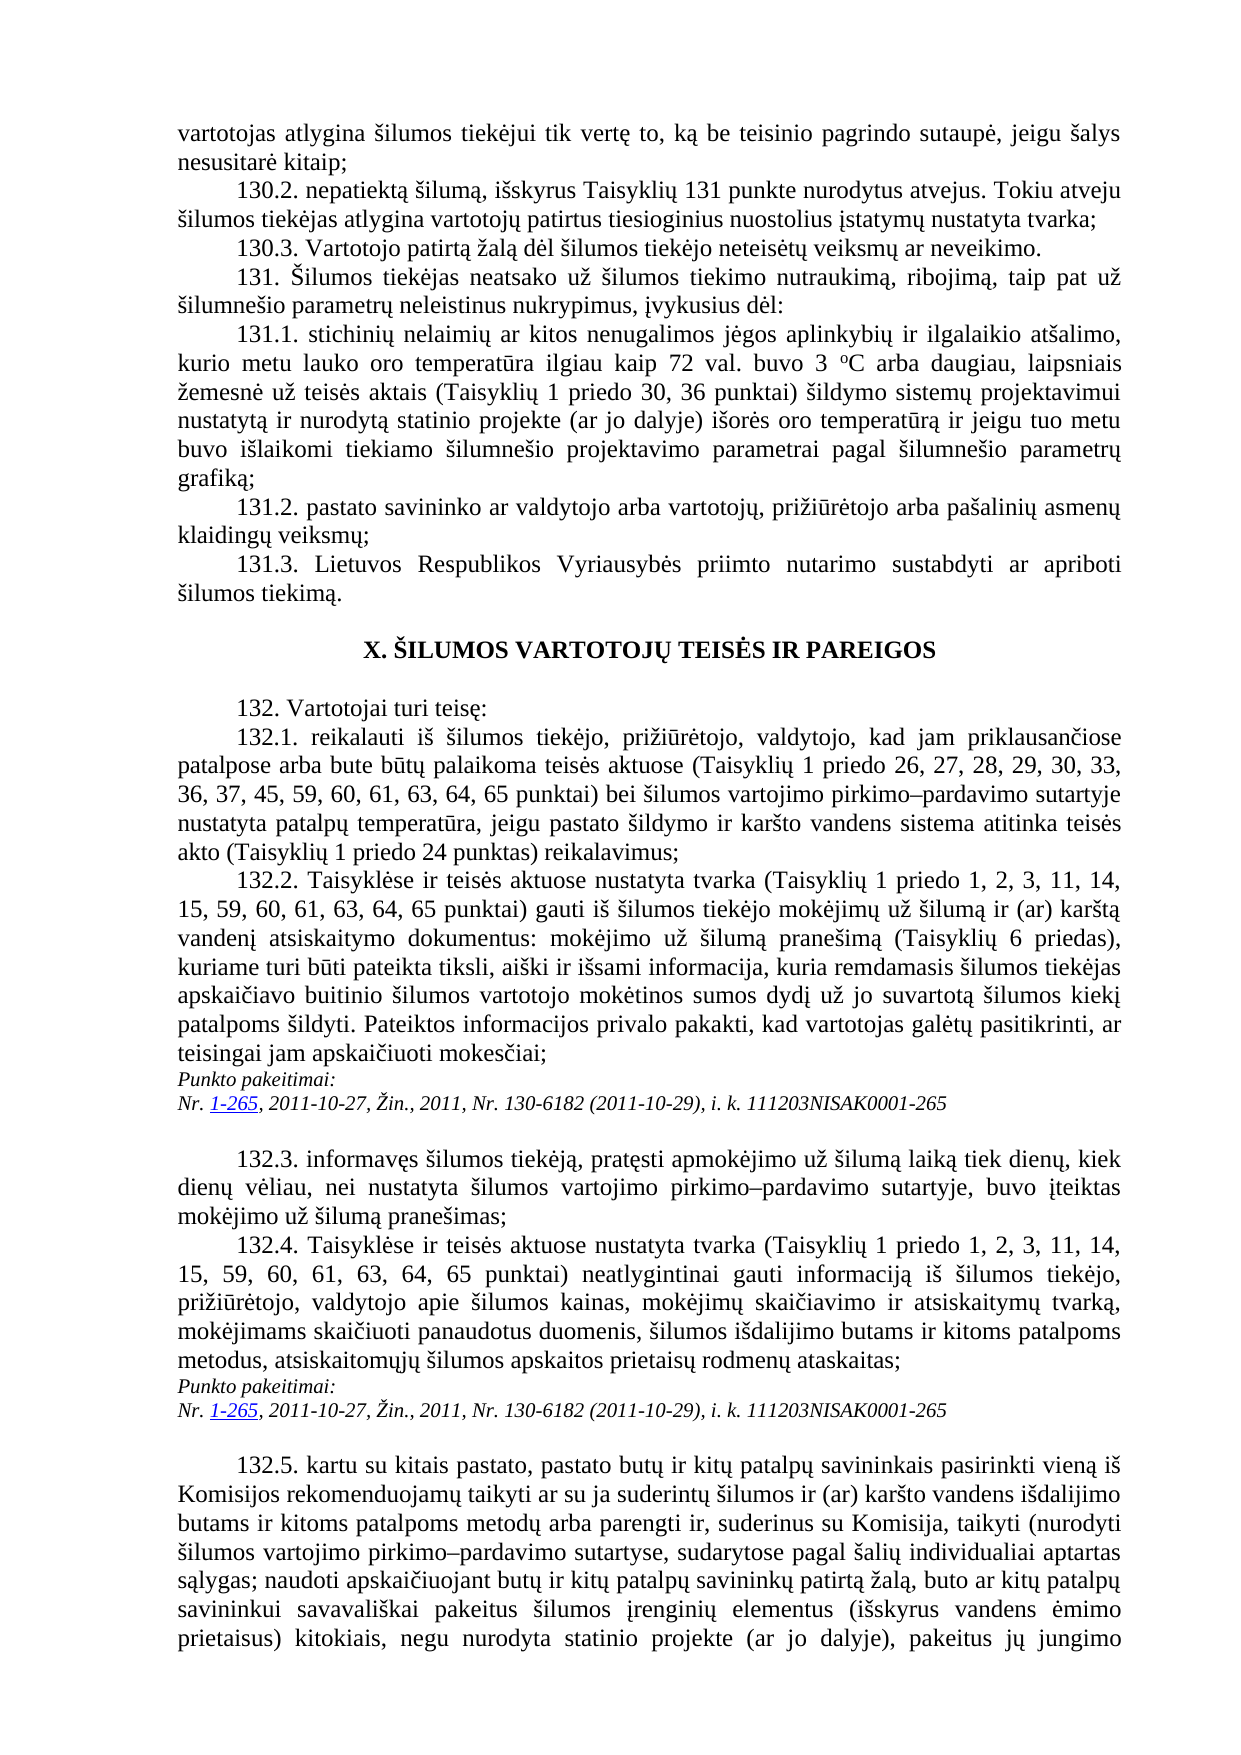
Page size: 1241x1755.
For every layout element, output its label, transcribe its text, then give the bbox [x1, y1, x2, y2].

text Punkto pakeitimai: [177, 1374, 1122, 1398]
text 132.1. reikalauti iš šilumos tiekėjo, prižiūrėtojo, valdytojo, kad jam priklausančiose patalpose arba bute būtų palaikoma teisės aktuose (Taisyklių 1 priedo 26, 27, 28, 29, 30, 33, 36, 37, 45, 59, 60, 61, 63, 64, 65 punktai) bei šilumos vartojimo pirkimo–pardavimo sutartyje nustatyta patalpų temperatūra, jeigu pastato šildymo ir karšto vandens sistema atitinka teisės akto (Taisyklių 1 priedo 24 punktas) reikalavimus; [177, 722, 1122, 866]
text 131.2. pastato savininko ar valdytojo arba vartotojų, prižiūrėtojo arba pašalinių asmenų klaidingų veiksmų; [177, 492, 1122, 549]
text 130.3. Vartotojo patirtą žalą dėl šilumos tiekėjo neteisėtų veiksmų ar neveikimo. [177, 233, 1122, 262]
text 131. Šilumos tiekėjas neatsako už šilumos tiekimo nutraukimą, ribojimą, taip pat už šilumnešio parametrų neleistinus nukrypimus, įvykusius dėl: [177, 262, 1122, 319]
text 132. Vartotojai turi teisę: [177, 693, 1122, 722]
text vartotojas atlygina šilumos tiekėjui tik vertę to, ką be teisinio pagrindo sutaupė, jeigu šalys nesusitarė kitaip; [177, 118, 1122, 176]
text 131.3. Lietuvos Respublikos Vyriausybės priimto nutarimo sustabdyti ar apriboti šilumos tiekimą. [177, 549, 1122, 607]
text Punkto pakeitimai: [177, 1067, 1122, 1091]
text Nr. 1-265, 2011-10-27, Žin., 2011, Nr. 130-6182 (2011-10-29), i. k. 111203NISAK0001-265 [177, 1398, 1122, 1422]
text X. ŠILUMOS VARTOTOJŲ TEISĖS IR PAREIGOS [177, 636, 1122, 664]
text 130.2. nepatiektą šilumą, išskyrus Taisyklių 131 punkte nurodytus atvejus. Tokiu atveju šilumos tiekėjas atlygina vartotojų patirtus tiesioginius nuostolius įstatymų nustatyta tvarka; [177, 176, 1122, 233]
text 132.2. Taisyklėse ir teisės aktuose nustatyta tvarka (Taisyklių 1 priedo 1, 2, 3, 11, 14, 15, 59, 60, 61, 63, 64, 65 punktai) gauti iš šilumos tiekėjo mokėjimų už šilumą ir (ar) karštą vandenį atsiskaitymo dokumentus: mokėjimo už šilumą pranešimą (Taisyklių 6 priedas), kuriame turi būti pateikta tiksli, aiški ir išsami informacija, kuria remdamasis šilumos tiekėjas apskaičiavo buitinio šilumos vartotojo mokėtinos sumos dydį už jo suvartotą šilumos kiekį patalpoms šildyti. Pateiktos informacijos privalo pakakti, kad vartotojas galėtų pasitikrinti, ar teisingai jam apskaičiuoti mokesčiai; [177, 866, 1122, 1067]
text 132.3. informavęs šilumos tiekėją, pratęsti apmokėjimo už šilumą laiką tiek dienų, kiek dienų vėliau, nei nustatyta šilumos vartojimo pirkimo–pardavimo sutartyje, buvo įteiktas mokėjimo už šilumą pranešimas; [177, 1144, 1122, 1230]
text 131.1. stichinių nelaimių ar kitos nenugalimos jėgos aplinkybių ir ilgalaikio atšalimo, kurio metu lauko oro temperatūra ilgiau kaip 72 val. buvo 3 oC arba daugiau, laipsniais žemesnė už teisės aktais (Taisyklių 1 priedo 30, 36 punktai) šildymo sistemų projektavimui nustatytą ir nurodytą statinio projekte (ar jo dalyje) išorės oro temperatūrą ir jeigu tuo metu buvo išlaikomi tiekiamo šilumnešio projektavimo parametrai pagal šilumnešio parametrų grafiką; [177, 319, 1122, 492]
text 132.5. kartu su kitais pastato, pastato butų ir kitų patalpų savininkais pasirinkti vieną iš Komisijos rekomenduojamų taikyti ar su ja suderintų šilumos ir (ar) karšto vandens išdalijimo butams ir kitoms patalpoms metodų arba parengti ir, suderinus su Komisija, taikyti (nurodyti šilumos vartojimo pirkimo–pardavimo sutartyse, sudarytose pagal šalių individualiai aptartas sąlygas; naudoti apskaičiuojant butų ir kitų patalpų savininkų patirtą žalą, buto ar kitų patalpų savininkui savavališkai pakeitus šilumos įrenginių elementus (išskyrus vandens ėmimo prietaisus) kitokiais, negu nurodyta statinio projekte (ar jo dalyje), pakeitus jų jungimo [177, 1451, 1122, 1652]
text Nr. 1-265, 2011-10-27, Žin., 2011, Nr. 130-6182 (2011-10-29), i. k. 111203NISAK0001-265 [177, 1091, 1122, 1115]
text 132.4. Taisyklėse ir teisės aktuose nustatyta tvarka (Taisyklių 1 priedo 1, 2, 3, 11, 14, 15, 59, 60, 61, 63, 64, 65 punktai) neatlygintinai gauti informaciją iš šilumos tiekėjo, prižiūrėtojo, valdytojo apie šilumos kainas, mokėjimų skaičiavimo ir atsiskaitymų tvarką, mokėjimams skaičiuoti panaudotus duomenis, šilumos išdalijimo butams ir kitoms patalpoms metodus, atsiskaitomųjų šilumos apskaitos prietaisų rodmenų ataskaitas; [177, 1230, 1122, 1374]
